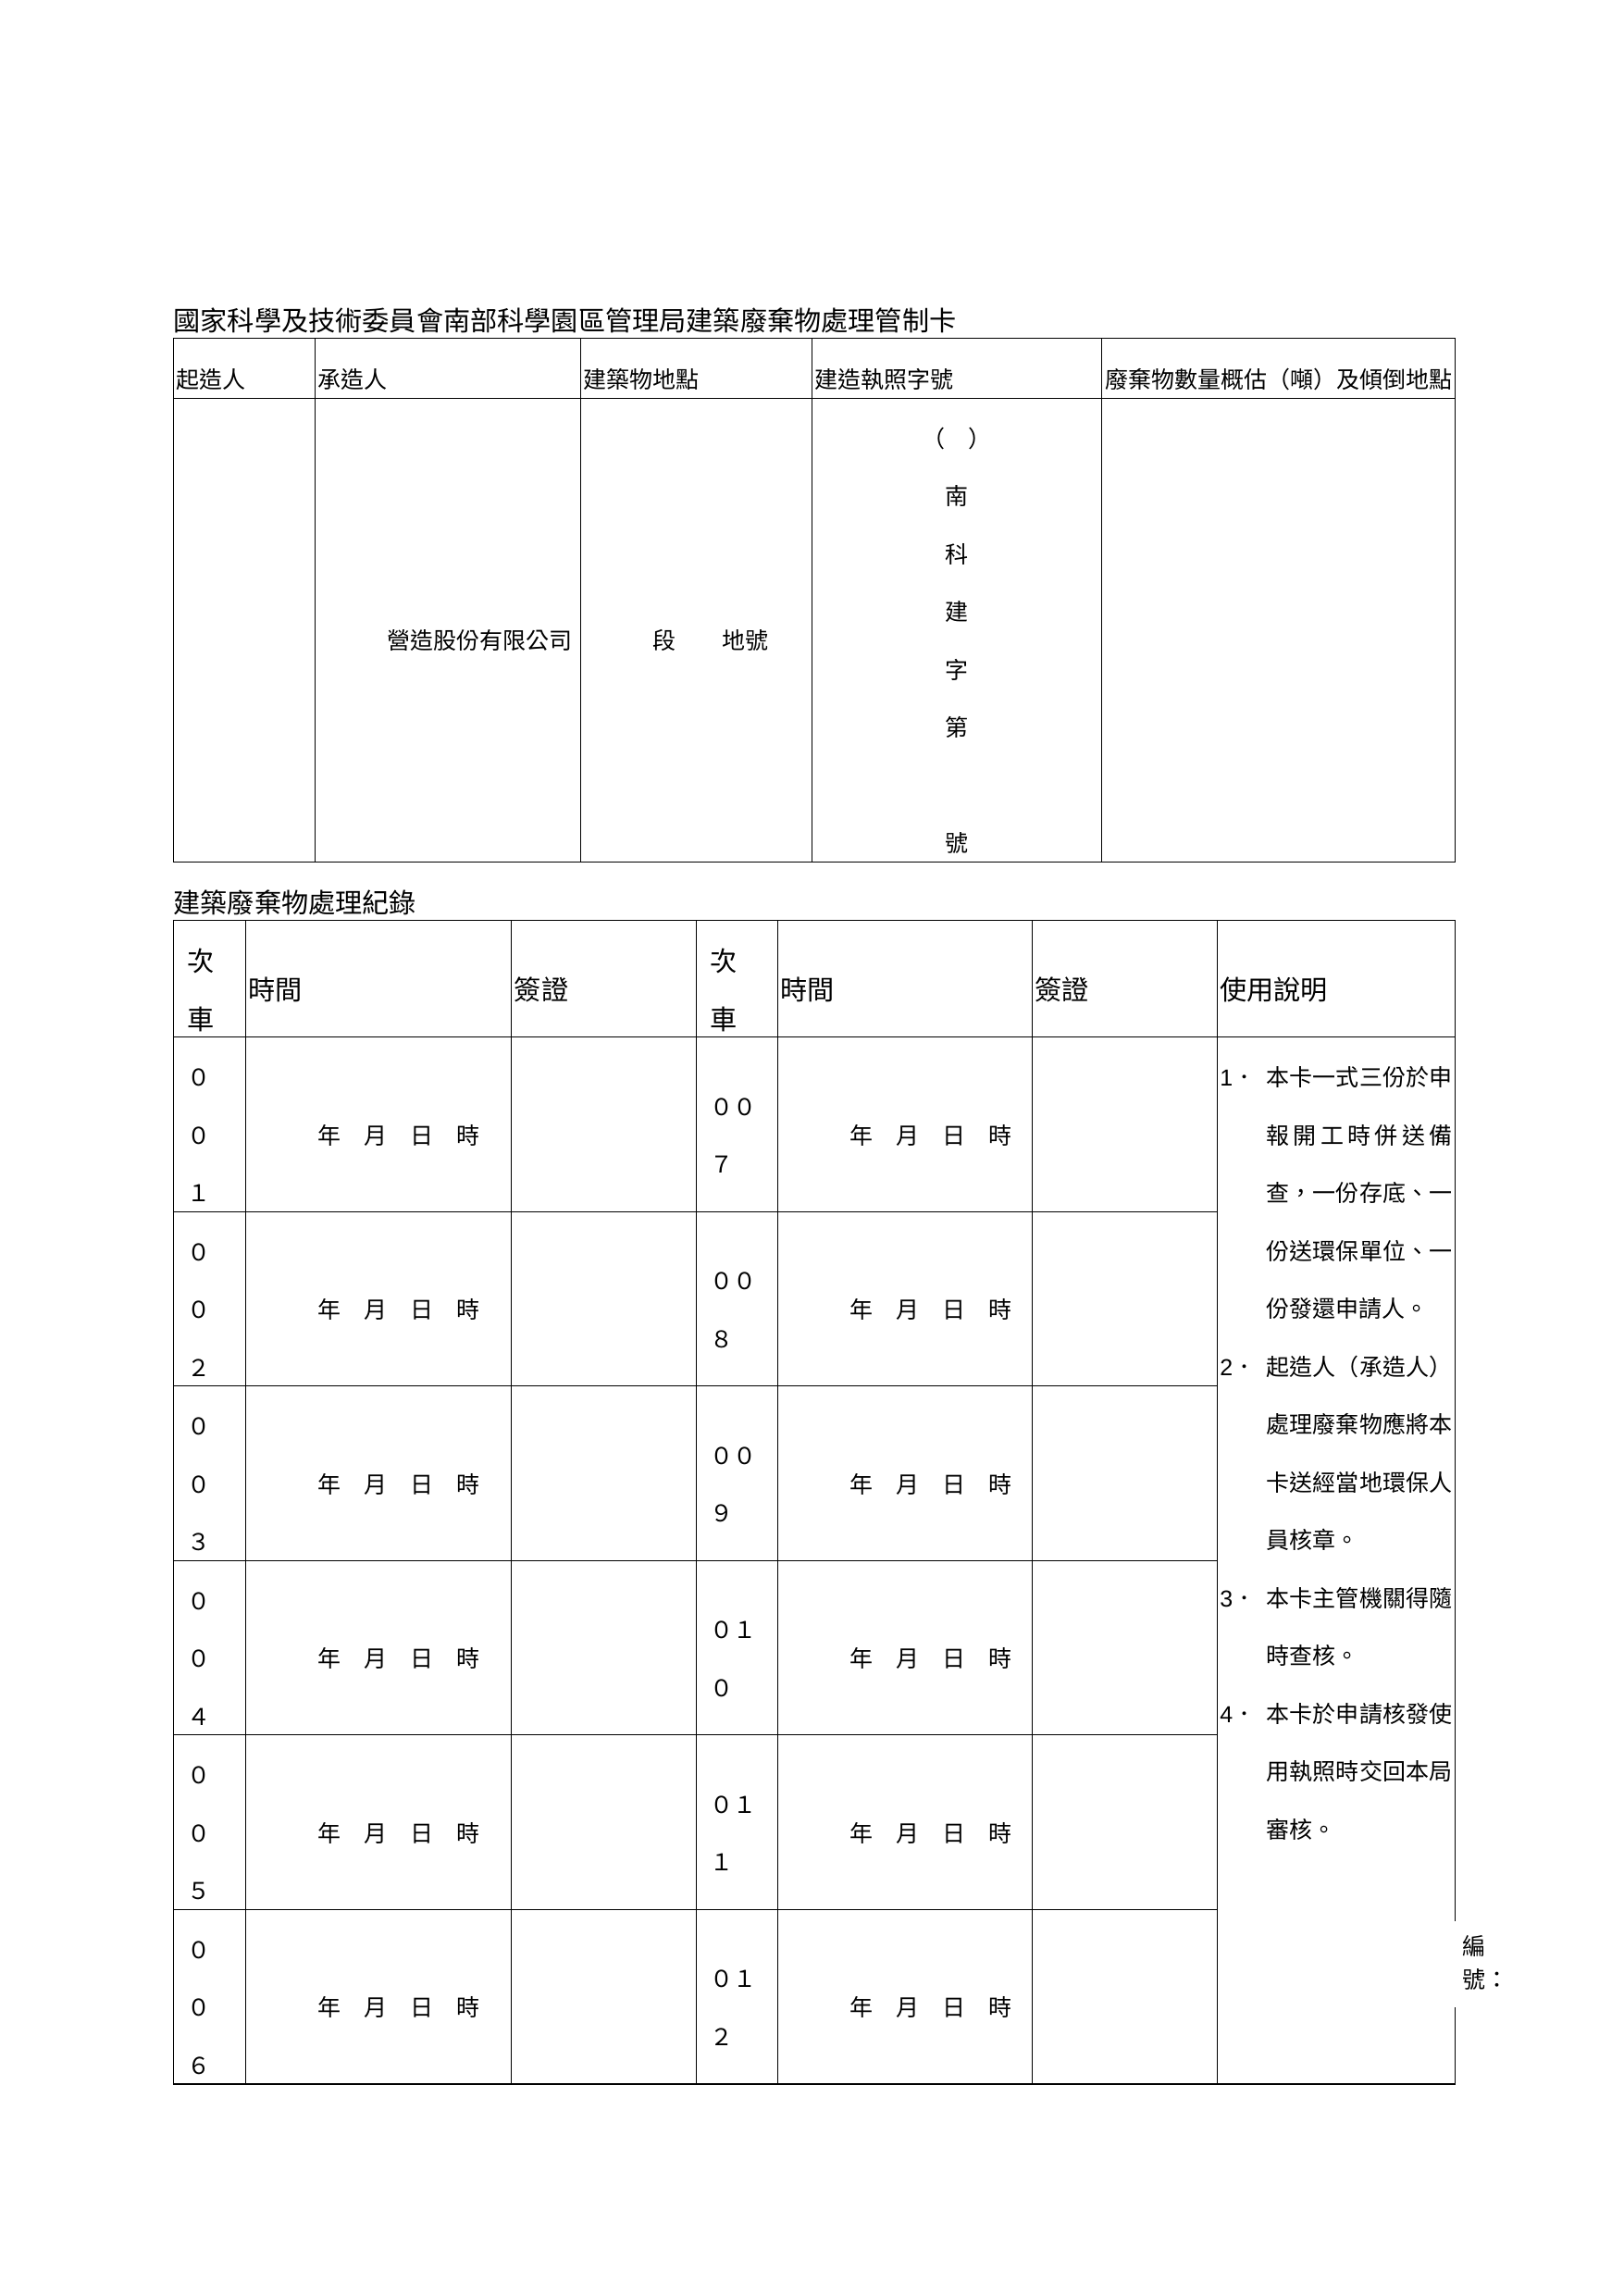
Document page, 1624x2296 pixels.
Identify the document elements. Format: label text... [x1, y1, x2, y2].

table_header 次車 [174, 921, 245, 1036]
table_header 起造人 [174, 339, 315, 397]
table_cell 年 月 日 時 [778, 1735, 1032, 1909]
table_cell ００２ [174, 1212, 245, 1385]
table_cell [512, 1212, 696, 1385]
table_cell ００６ [174, 1910, 245, 2083]
table_cell [512, 1037, 696, 1211]
table_cell ００４ [174, 1561, 245, 1734]
table_cell （ ） 南 科 建 字 第 號 [812, 399, 1101, 862]
table_cell ００１ [174, 1037, 245, 1211]
table_cell [1033, 1735, 1217, 1909]
table_cell 年 月 日 時 [778, 1386, 1032, 1560]
table_cell [1033, 1386, 1217, 1560]
table_cell [1033, 1561, 1217, 1734]
table_cell ０１１ [697, 1735, 777, 1909]
table_cell ０１２ [697, 1910, 777, 2083]
table_cell ００５ [174, 1735, 245, 1909]
table_cell 年 月 日 時 [778, 1561, 1032, 1734]
table_cell [1033, 1212, 1217, 1385]
table_cell [174, 399, 315, 862]
table_cell [512, 1735, 696, 1909]
table_cell 年 月 日 時 [778, 1910, 1032, 2083]
table_header 使用說明 [1218, 921, 1455, 1036]
table_cell ００３ [174, 1386, 245, 1560]
table_cell 年 月 日 時 [246, 1561, 511, 1734]
table_cell 年 月 日 時 [246, 1386, 511, 1560]
table_cell 段 地號 [581, 399, 812, 862]
table_cell ００８ [697, 1212, 777, 1385]
text 國家科學及技術委員會南部科學園區管理局建築廢棄物處理管制卡 [173, 280, 1450, 338]
table_cell 年 月 日 時 [246, 1735, 511, 1909]
table_cell 營造股份有限公司 [316, 399, 580, 862]
table_header 次車 [697, 921, 777, 1036]
table_header 時間 [778, 921, 1032, 1036]
table_cell 本卡一式三份於申報開工時併送備查，一份存底、一份送環保單位、一份發還申請人。 起造人（承造人）處理廢棄物應將本卡送經當地環保人員核章。 本卡主管機關得隨時查核。 本卡於申請核發使用執照時交回本局審核。 [1218, 1037, 1455, 2083]
table_cell ００７ [697, 1037, 777, 1211]
table_cell 年 月 日 時 [246, 1910, 511, 2083]
table_cell 年 月 日 時 [246, 1037, 511, 1211]
table_header 建造執照字號 [812, 339, 1101, 397]
table_header 廢棄物數量概估（噸）及傾倒地點 [1102, 339, 1455, 397]
table_cell [512, 1561, 696, 1734]
table_cell ００９ [697, 1386, 777, 1560]
table_cell [1102, 399, 1455, 862]
table_cell ０１０ [697, 1561, 777, 1734]
table_header 簽證 [512, 921, 696, 1036]
table_header 建築物地點 [581, 339, 812, 397]
table_header 承造人 [316, 339, 580, 397]
table_cell [512, 1386, 696, 1560]
table_header 簽證 [1033, 921, 1217, 1036]
table_cell [1033, 1910, 1217, 2083]
table_cell 年 月 日 時 [778, 1212, 1032, 1385]
table_cell [1033, 1037, 1217, 1211]
table_cell ００６ [1448, 1921, 1506, 2007]
text 建築廢棄物處理紀錄 [173, 863, 1450, 920]
table_header 時間 [246, 921, 511, 1036]
table_cell 年 月 日 時 [246, 1212, 511, 1385]
table_cell 年 月 日 時 [778, 1037, 1032, 1211]
table_cell [512, 1910, 696, 2083]
